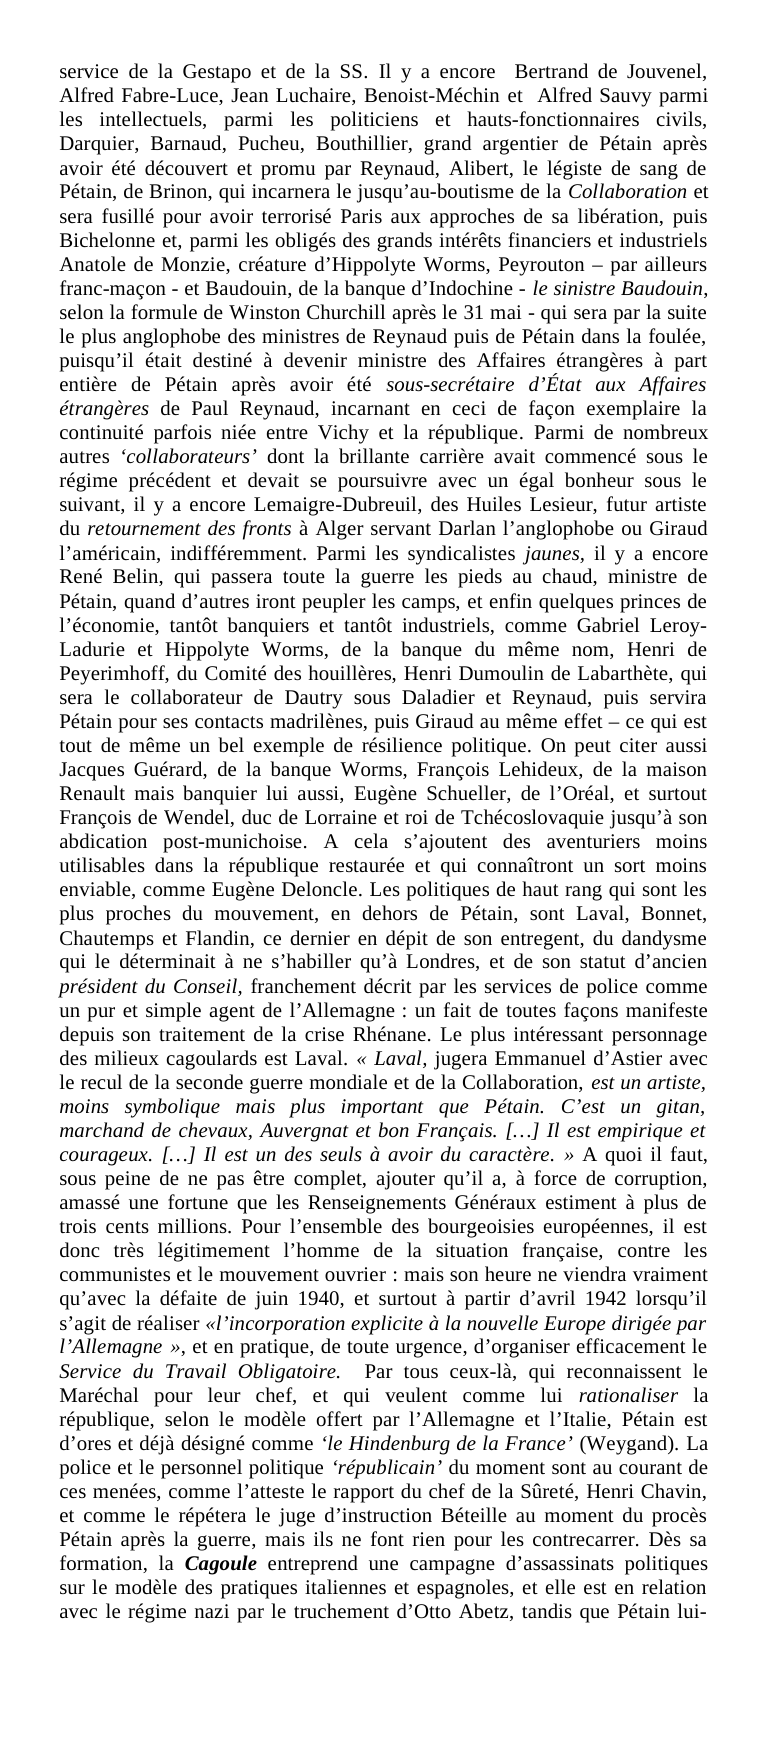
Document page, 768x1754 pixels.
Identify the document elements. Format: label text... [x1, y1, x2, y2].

text service de la Gestapo et de la SS. Il y a encore Bertrand de Jouvenel, Alfred Fabre-Luce, Jean Luchaire, Benoist-Méchin et Alfred Sauvy parmi les intellectuels, parmi les politiciens et hauts-fonctionnaires civils, Darquier, Barnaud, Pucheu, Bouthillier, grand argentier de Pétain après avoir été découvert et promu par Reynaud, Alibert, le légiste de sang de Pétain, de Brinon, qui incarnera le jusqu’au-boutisme de la Collaboration et sera fusillé pour avoir terrorisé Paris aux approches de sa libération, puis Bichelonne et, parmi les obligés des grands intérêts financiers et industriels Anatole de Monzie, créature d’Hippolyte Worms, Peyrouton – par ailleurs franc-maçon - et Baudouin, de la banque d’Indochine - le sinistre Baudouin, selon la formule de Winston Churchill après le 31 mai - qui sera par la suite le plus anglophobe des ministres de Reynaud puis de Pétain dans la foulée, puisqu’il était destiné à devenir ministre des Affaires étrangères à part entière de Pétain après avoir été sous-secrétaire d’État aux Affaires étrangères de Paul Reynaud, incarnant en ceci de façon exemplaire la continuité parfois niée entre Vichy et la république. Parmi de nombreux autres ‘collaborateurs’ dont la brillante carrière avait commencé sous le régime précédent et devait se poursuivre avec un égal bonheur sous le suivant, il y a encore Lemaigre-Dubreuil, des Huiles Lesieur, futur artiste du retournement des fronts à Alger servant Darlan l’anglophobe ou Giraud l’américain, indifféremment. Parmi les syndicalistes jaunes, il y a encore René Belin, qui passera toute la guerre les pieds au chaud, ministre de Pétain, quand d’autres iront peupler les camps, et enfin quelques princes de l’économie, tantôt banquiers et tantôt industriels, comme Gabriel Leroy-Ladurie et Hippolyte Worms, de la banque du même nom, Henri de Peyerimhoff, du Comité des houillères, Henri Dumoulin de Labarthète, qui sera le collaborateur de Dautry sous Daladier et Reynaud, puis servira Pétain pour ses contacts madrilènes, puis Giraud au même effet – ce qui est tout de même un bel exemple de résilience politique. On peut citer aussi Jacques Guérard, de la banque Worms, François Lehideux, de la maison Renault mais banquier lui aussi, Eugène Schueller, de l’Oréal, et surtout François de Wendel, duc de Lorraine et roi de Tchécoslovaquie jusqu’à son abdication post-munichoise. A cela s’ajoutent des aventuriers moins utilisables dans la république restaurée et qui connaîtront un sort moins enviable, comme Eugène Deloncle. Les politiques de haut rang qui sont les plus proches du mouvement, en dehors de Pétain, sont Laval, Bonnet, Chautemps et Flandin, ce dernier en dépit de son entregent, du dandysme qui le déterminait à ne s’habiller qu’à Londres, et de son statut d’ancien président du Conseil, franchement décrit par les services de police comme un pur et simple agent de l’Allemagne : un fait de toutes façons manifeste depuis son traitement de la crise Rhénane. Le plus intéressant personnage des milieux cagoulards est Laval. « Laval, jugera Emmanuel d’Astier avec le recul de la seconde guerre mondiale et de la Collaboration, est un artiste, moins symbolique mais plus important que Pétain. C’est un gitan, marchand de chevaux, Auvergnat et bon Français. […] Il est empirique et courageux. […] Il est un des seuls à avoir du caractère. » A quoi il faut, sous peine de ne pas être complet, ajouter qu’il a, à force de corruption, amassé une fortune que les Renseignements Généraux estiment à plus de trois cents millions. Pour l’ensemble des bourgeoisies européennes, il est donc très légitimement l’homme de la situation française, contre les communistes et le mouvement ouvrier : mais son heure ne viendra vraiment qu’avec la défaite de juin 1940, et surtout à partir d’avril 1942 lorsqu’il s’agit de réaliser «l’incorporation explicite à la nouvelle Europe dirigée par l’Allemagne », et en pratique, de toute urgence, d’organiser efficacement le Service du Travail Obligatoire. Par tous ceux-là, qui reconnaissent le Maréchal pour leur chef, et qui veulent comme lui rationaliser la république, selon le modèle offert par l’Allemagne et l’Italie, Pétain est d’ores et déjà désigné comme ‘le Hindenburg de la France’ (Weygand). La police et le personnel politique ‘républicain’ du moment sont au courant de ces menées, comme l’atteste le rapport du chef de la Sûreté, Henri Chavin, et comme le répétera le juge d’instruction Béteille au moment du procès Pétain après la guerre, mais ils ne font rien pour les contrecarrer. Dès sa formation, la Cagoule entreprend une campagne d’assassinats politiques sur le modèle des pratiques italiennes et espagnoles, et elle est en relation avec le régime nazi par le truchement d’Otto Abetz, tandis que Pétain lui- [59, 59, 709, 1623]
